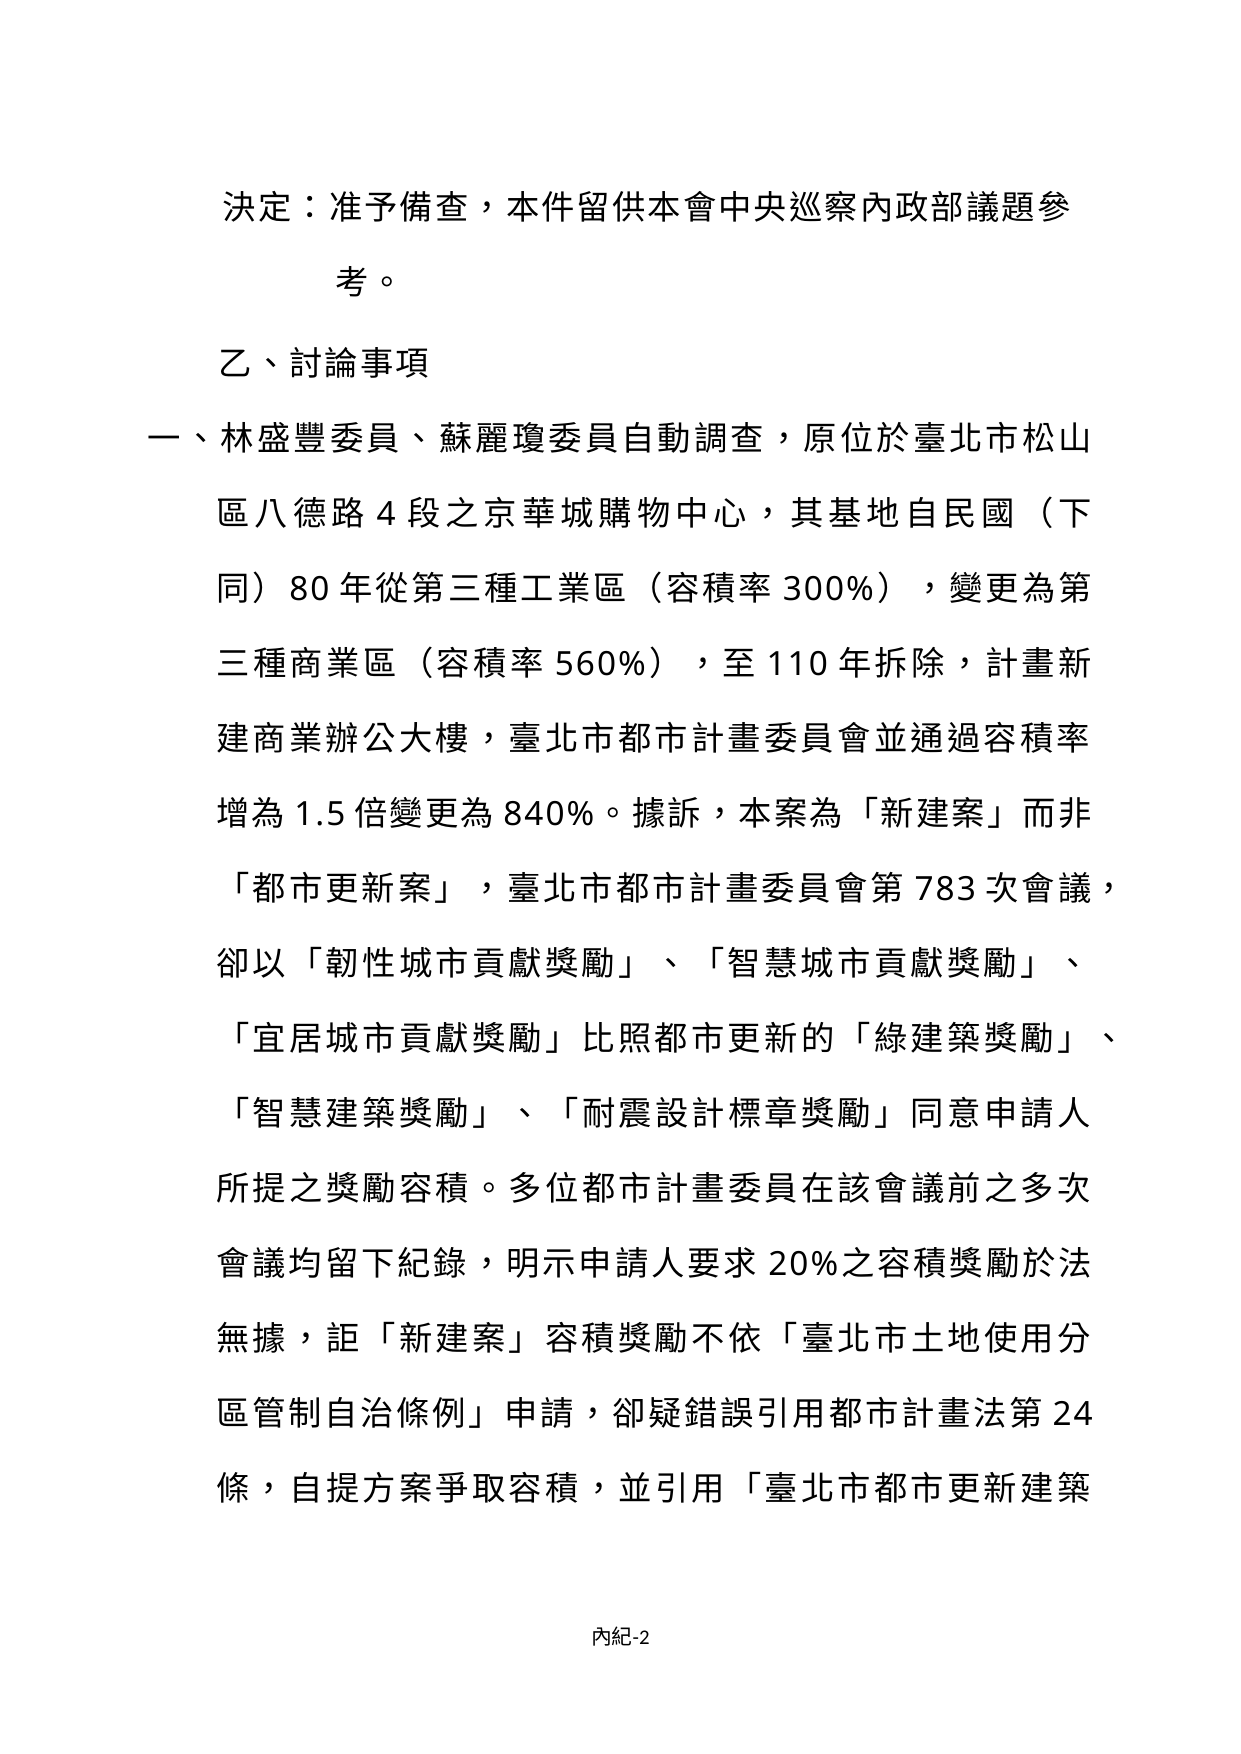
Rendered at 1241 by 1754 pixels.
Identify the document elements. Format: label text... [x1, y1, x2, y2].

text 一、林盛豐委員、蘇麗瓊委員自動調查，原位於臺北市松山區八德路4段之京華城購物中心，其基地自民國（下同）80年從第三種工業區（容積率300%），變更為第三種商業區（容積率560%），至110年拆除，計畫新建商業辦公大樓，臺北市都市計畫委員會並通過容積率增為1.5倍變更為840%。據訴，本案為「新建案」而非「都市更新案」，臺北市都市計畫委員會第783次會議，卻以「韌性城市貢獻獎勵」、「智慧城市貢獻獎勵」、「宜居城市貢獻獎勵」比照都市更新的「綠建築獎勵」、「智慧建築獎勵」、「耐震設計標章獎勵」同意申請人所提之獎勵容積。多位都市計畫委員在該會議前之多次會議均留下紀錄，明示申請人要求20%之容積獎勵於法無據，詎「新建案」容積獎勵不依「臺北市土地使用分區管制自治條例」申請，卻疑錯誤引用都市計畫法第24條，自提方案爭取容積，並引用「臺北市都市更新建築容積獎勵辦法」取得容積，相關爭議實有釐清之必要案調查報告。提請 討論案。 [139, 396, 1101, 1526]
text 乙、討論事項 [139, 322, 1101, 396]
text 決定：准予備查，本件留供本會中央巡察內政部議題參考。 [214, 166, 1101, 320]
